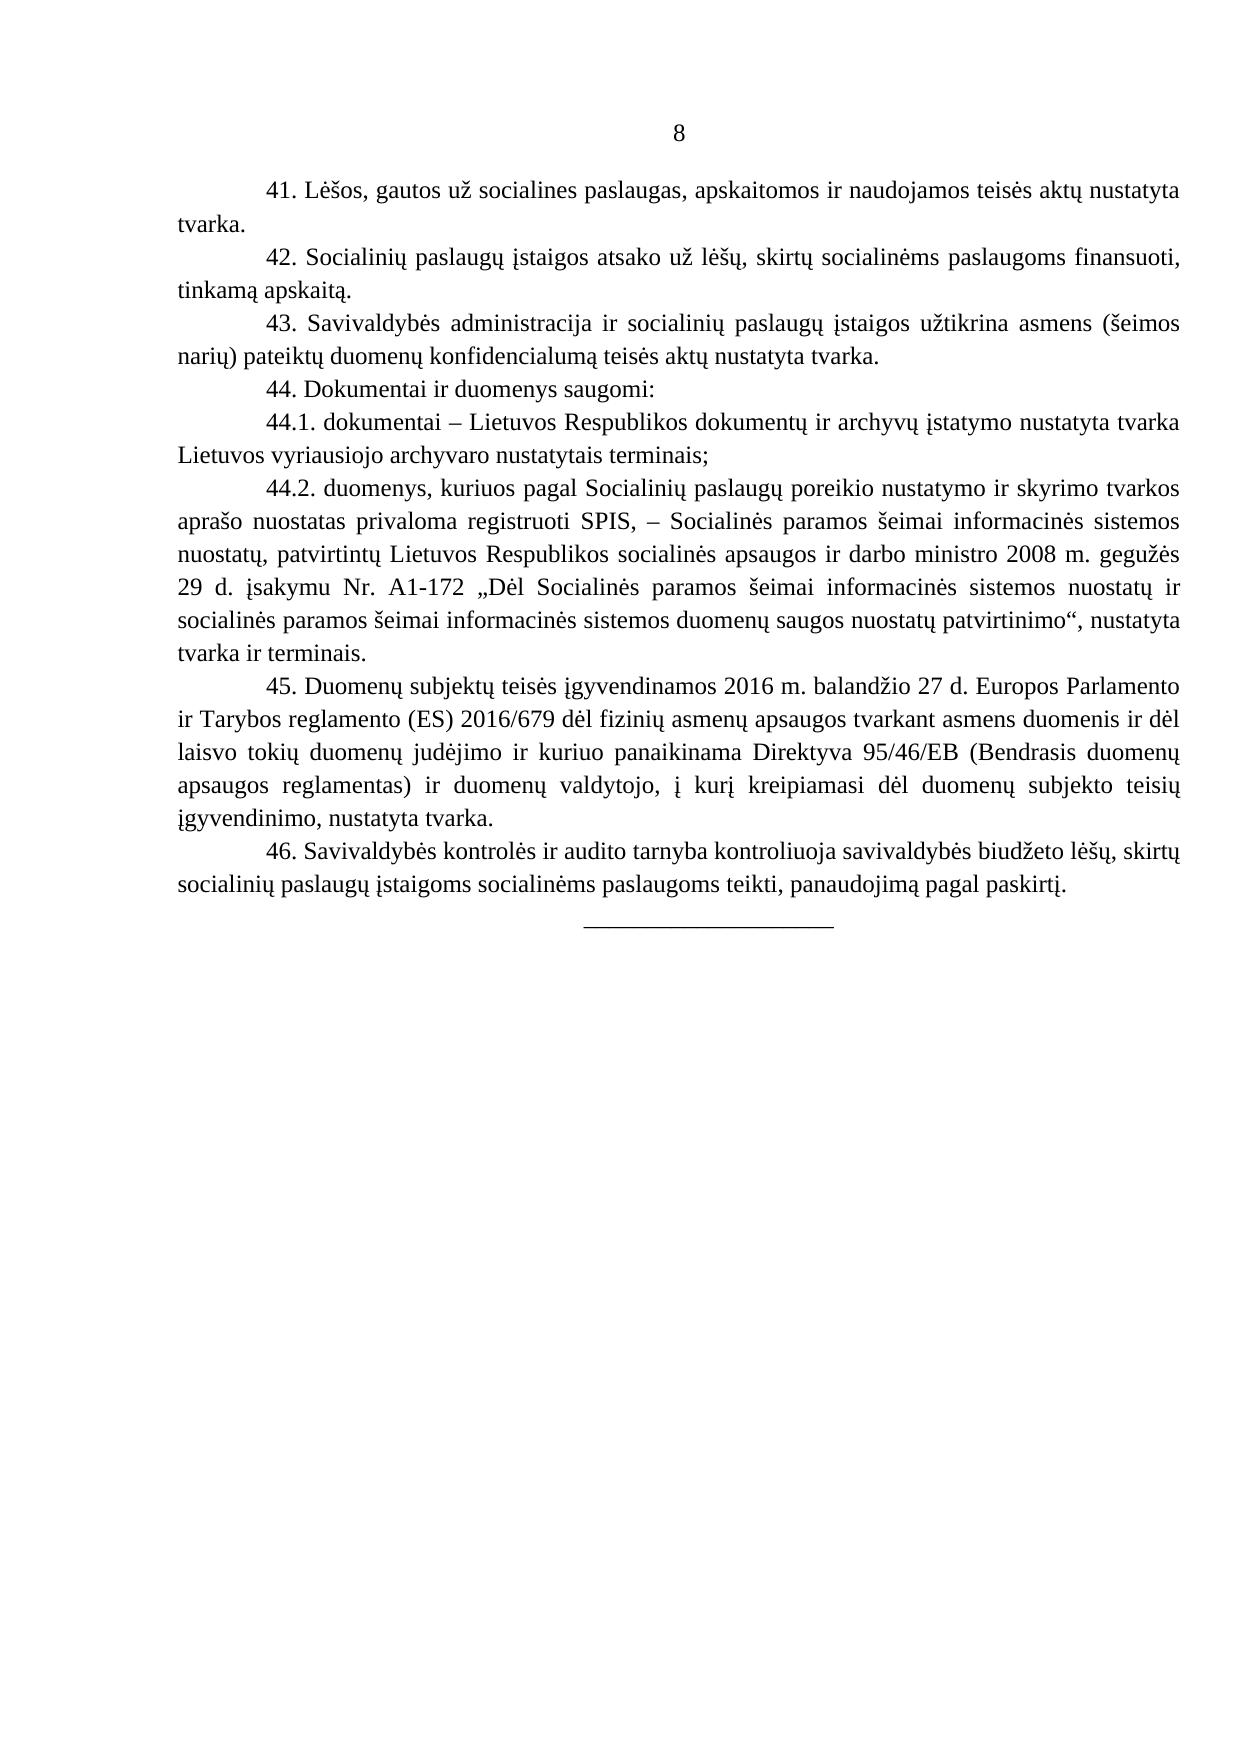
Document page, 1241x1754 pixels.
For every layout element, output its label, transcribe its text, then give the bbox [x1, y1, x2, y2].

text 41. Lėšos, gautos už socialines paslaugas, apskaitomos ir naudojamos teisės aktų nustatyta tvarka. [177, 176, 1181, 237]
text 43. Savivaldybės administracija ir socialinių paslaugų įstaigos užtikrina asmens (šeimos narių) pateiktų duomenų konfidencialumą teisės aktų nustatyta tvarka. [177, 308, 1181, 369]
text 44. Dokumentai ir duomenys saugomi: [177, 374, 1181, 402]
text ____________________ [177, 902, 1181, 931]
text 46. Savivaldybės kontrolės ir audito tarnyba kontroliuoja savivaldybės biudžeto lėšų, skirtų socialinių paslaugų įstaigoms socialinėms paslaugoms teikti, panaudojimą pagal paskirtį. [177, 836, 1181, 898]
text 42. Socialinių paslaugų įstaigos atsako už lėšų, skirtų socialinėms paslaugoms finansuoti, tinkamą apskaitą. [177, 242, 1181, 303]
text 44.1. dokumentai – Lietuvos Respublikos dokumentų ir archyvų įstatymo nustatyta tvarka Lietuvos vyriausiojo archyvaro nustatytais terminais; [177, 407, 1181, 468]
text 45. Duomenų subjektų teisės įgyvendinamos 2016 m. balandžio 27 d. Europos Parlamento ir Tarybos reglamento (ES) 2016/679 dėl fizinių asmenų apsaugos tvarkant asmens duomenis ir dėl laisvo tokių duomenų judėjimo ir kuriuo panaikinama Direktyva 95/46/EB (Bendrasis duomenų apsaugos reglamentas) ir duomenų valdytojo, į kurį kreipiamasi dėl duomenų subjekto teisių įgyvendinimo, nustatyta tvarka. [177, 671, 1181, 832]
text 44.2. duomenys, kuriuos pagal Socialinių paslaugų poreikio nustatymo ir skyrimo tvarkos aprašo nuostatas privaloma registruoti SPIS, – Socialinės paramos šeimai informacinės sistemos nuostatų, patvirtintų Lietuvos Respublikos socialinės apsaugos ir darbo ministro 2008 m. gegužės 29 d. įsakymu Nr. A1-172 „Dėl Socialinės paramos šeimai informacinės sistemos nuostatų ir socialinės paramos šeimai informacinės sistemos duomenų saugos nuostatų patvirtinimo“, nustatyta tvarka ir terminais. [177, 473, 1181, 667]
